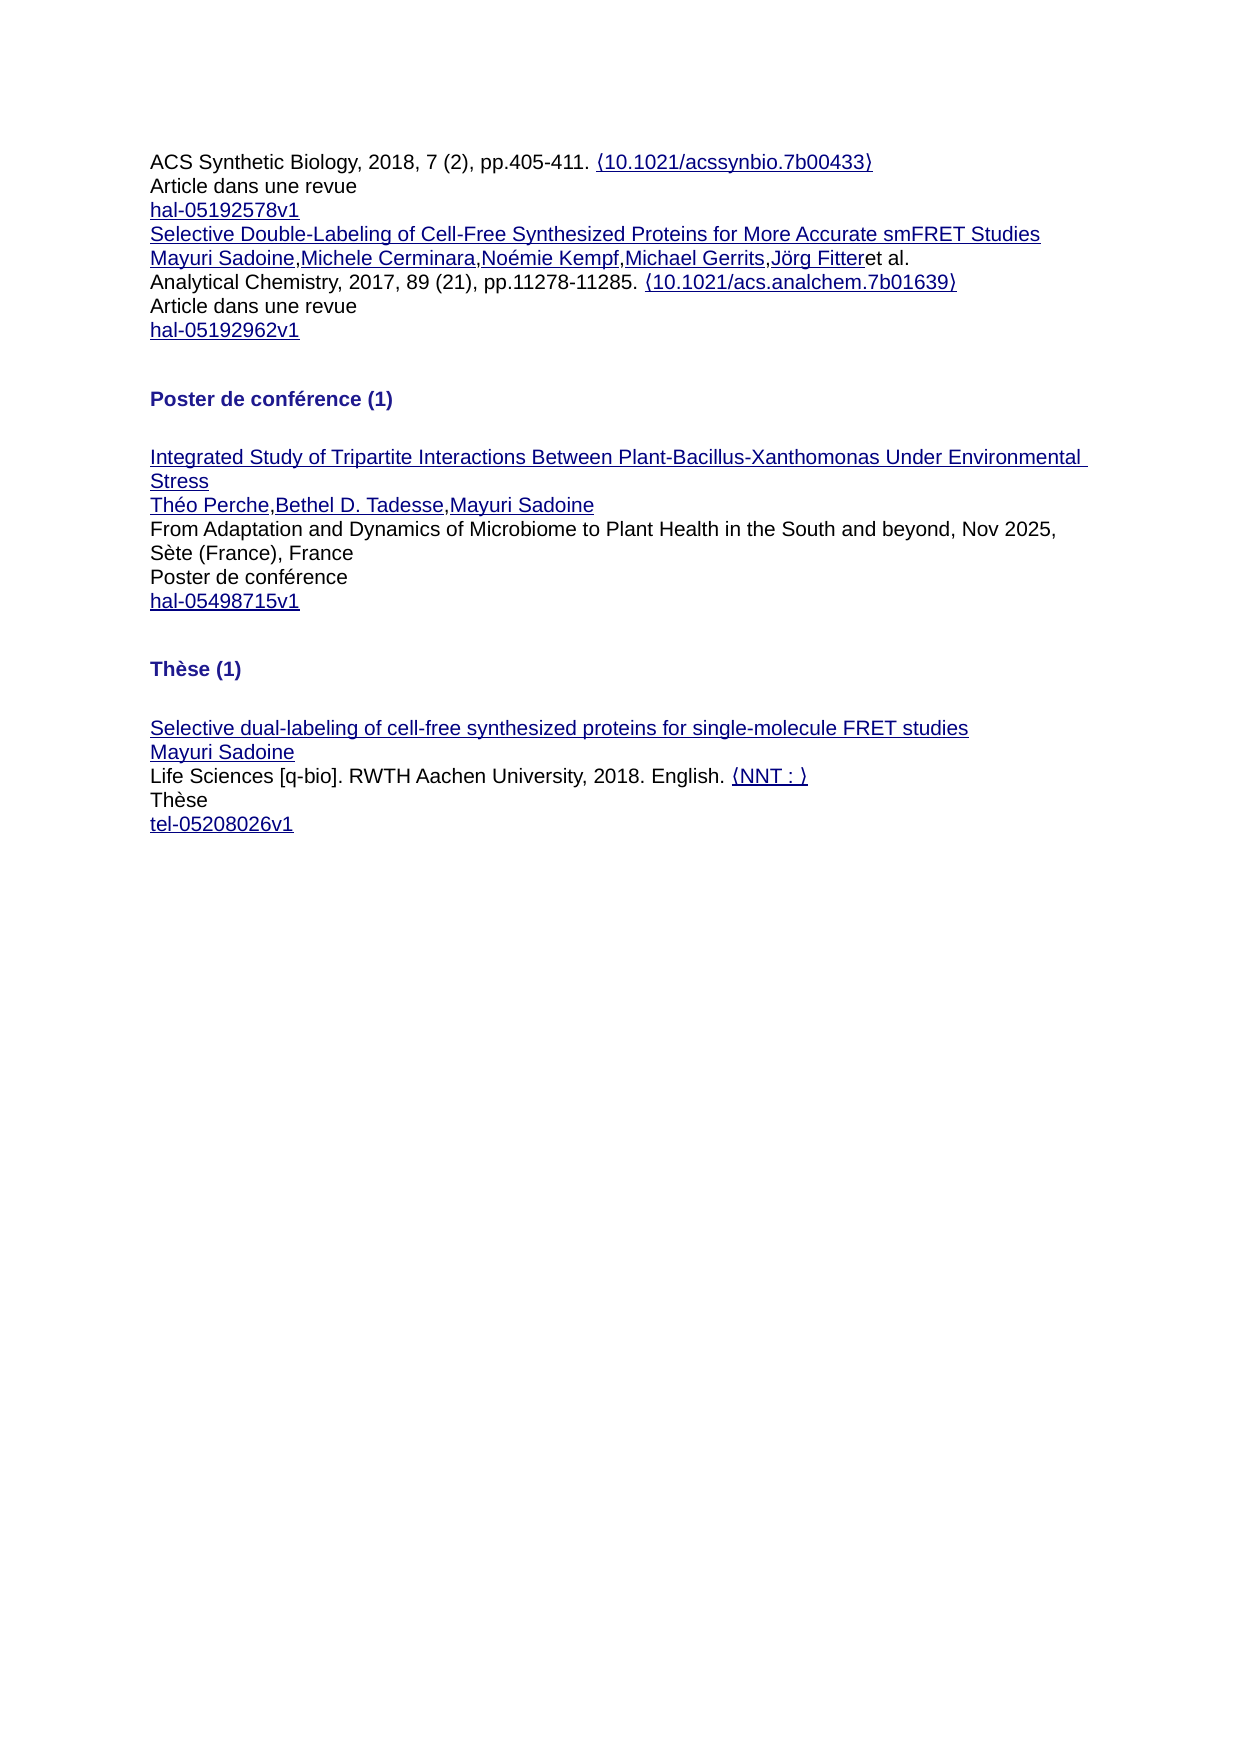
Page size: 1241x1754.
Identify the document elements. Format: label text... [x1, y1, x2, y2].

table_cell Selective Double-Labeling of Cell-Free Synthesized Proteins for More Accurate smFRET Studies Mayuri Sadoine,Michele Cerminara,Noémie Kempf,Michael Gerrits,Jörg Fitteret al. Analytical Chemistry, 2017, 89 (21), pp.11278-11285. ⟨10.1021/acs.analchem.7b01639⟩ Article dans une revue hal-05192962v1 [150, 222, 1090, 342]
subtitle Poster de conférence (1) [150, 386, 1090, 410]
table_cell ACS Synthetic Biology, 2018, 7 (2), pp.405-411. ⟨10.1021/acssynbio.7b00433⟩ Article dans une revue hal-05192578v1 [150, 150, 1090, 222]
subtitle Thèse (1) [150, 657, 1090, 681]
table_header Selective dual-labeling of cell-free synthesized proteins for single-molecule FRET studies Mayuri Sadoine Life Sciences [q-bio]. RWTH Aachen University, 2018. English. ⟨NNT : ⟩ Thèse tel-05208026v1 [150, 716, 1090, 835]
table_header Integrated Study of Tripartite Interactions Between Plant-Bacillus-Xanthomonas Under Environmental Stress Théo Perche,Bethel D. Tadesse,Mayuri Sadoine From Adaptation and Dynamics of Microbiome to Plant Health in the South and beyond, Nov 2025, Sète (France), France Poster de conférence hal-05498715v1 [150, 445, 1090, 612]
